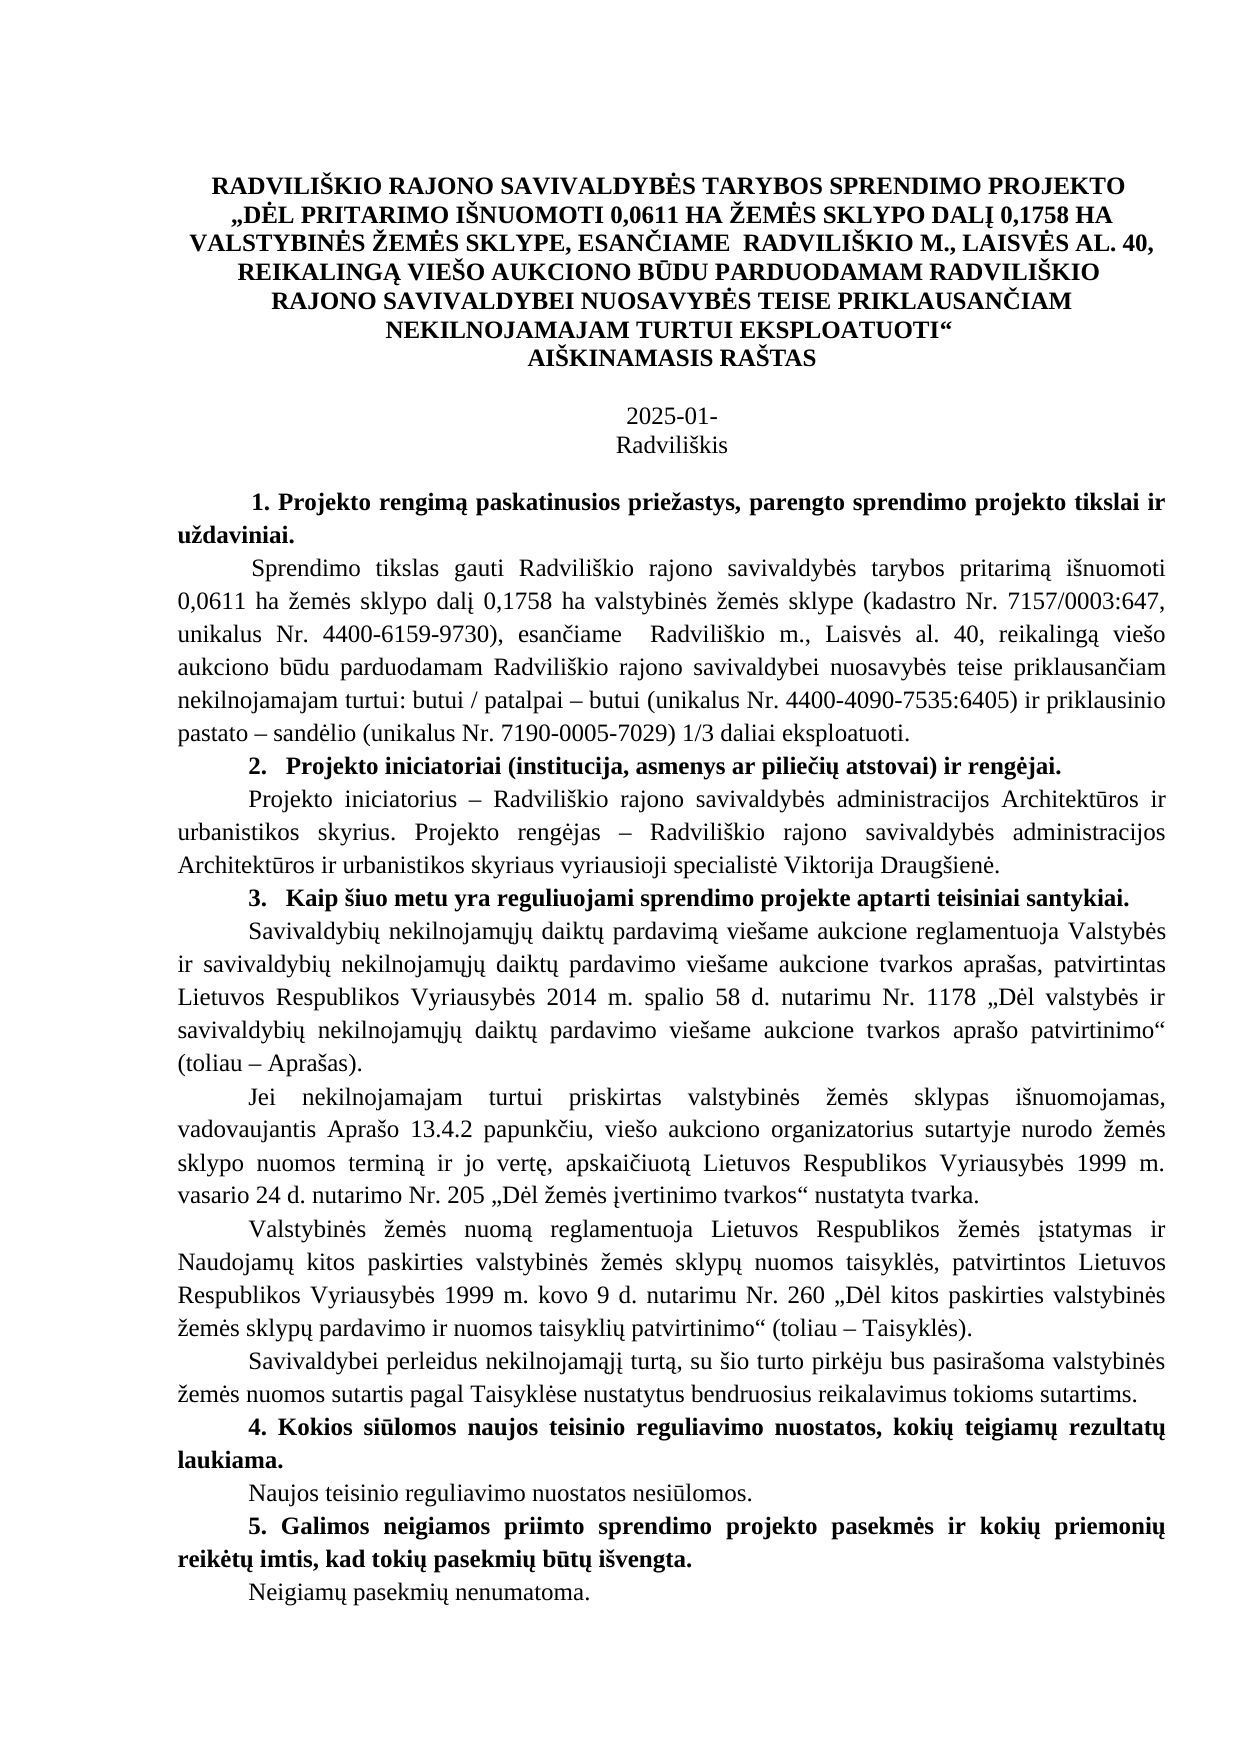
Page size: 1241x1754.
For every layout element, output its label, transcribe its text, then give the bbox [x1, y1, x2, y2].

text Savivaldybei perleidus nekilnojamąjį turtą, su šio turto pirkėju bus pasirašoma valstybinės žemės nuomos sutartis pagal Taisyklėse nustatytus bendruosius reikalavimus tokioms sutartims. [177, 1346, 1167, 1407]
text RAJONO SAVIVALDYBEI NUOSAVYBĖS TEISE PRIKLAUSANČIAM NEKILNOJAMAJAM TURTUI EKSPLOATUOTI“ [177, 286, 1167, 343]
text 4. Kokios siūlomos naujos teisinio reguliavimo nuostatos, kokių teigiamų rezultatų laukiama. [177, 1412, 1167, 1473]
text 1. Projekto rengimą paskatinusios priežastys, parengto sprendimo projekto tikslai ir uždaviniai. [177, 487, 1167, 549]
text 3. Kaip šiuo metu yra reguliuojami sprendimo projekte aptarti teisiniai santykiai. [248, 883, 1167, 912]
text Valstybinės žemės nuomą reglamentuoja Lietuvos Respublikos žemės įstatymas ir Naudojamų kitos paskirties valstybinės žemės sklypų nuomos taisyklės, patvirtintos Lietuvos Respublikos Vyriausybės 1999 m. kovo 9 d. nutarimu Nr. 260 „Dėl kitos paskirties valstybinės žemės sklypų pardavimo ir nuomos taisyklių patvirtinimo“ (toliau – Taisyklės). [177, 1214, 1167, 1341]
text Radviliškis [177, 430, 1167, 458]
text Sprendimo tikslas gauti Radviliškio rajono savivaldybės tarybos pritarimą išnuomoti 0,0611 ha žemės sklypo dalį 0,1758 ha valstybinės žemės sklype (kadastro Nr. 7157/0003:647, unikalus Nr. 4400-6159-9730), esančiame Radviliškio m., Laisvės al. 40, reikalingą viešo aukciono būdu parduodamam Radviliškio rajono savivaldybei nuosavybės teise priklausančiam nekilnojamajam turtui: butui / patalpai – butui (unikalus Nr. 4400-4090-7535:6405) ir priklausinio pastato – sandėlio (unikalus Nr. 7190-0005-7029) 1/3 daliai eksploatuoti. [177, 553, 1167, 747]
text Neigiamų pasekmių nenumatoma. [177, 1577, 1167, 1606]
text Jei nekilnojamajam turtui priskirtas valstybinės žemės sklypas išnuomojamas, vadovaujantis Aprašo 13.4.2 papunkčiu, viešo aukciono organizatorius sutartyje nurodo žemės sklypo nuomos terminą ir jo vertę, apskaičiuotą Lietuvos Respublikos Vyriausybės 1999 m. vasario 24 d. nutarimo Nr. 205 „Dėl žemės įvertinimo tvarkos“ nustatyta tvarka. [177, 1082, 1167, 1209]
text Savivaldybių nekilnojamųjų daiktų pardavimą viešame aukcione reglamentuoja Valstybės ir savivaldybių nekilnojamųjų daiktų pardavimo viešame aukcione tvarkos aprašas, patvirtintas Lietuvos Respublikos Vyriausybės 2014 m. spalio 58 d. nutarimu Nr. 1178 „Dėl valstybės ir savivaldybių nekilnojamųjų daiktų pardavimo viešame aukcione tvarkos aprašo patvirtinimo“ (toliau – Aprašas). [177, 916, 1167, 1077]
text Naujos teisinio reguliavimo nuostatos nesiūlomos. [177, 1478, 1167, 1507]
text Projekto iniciatorius – Radviliškio rajono savivaldybės administracijos Architektūros ir urbanistikos skyrius. Projekto rengėjas – Radviliškio rajono savivaldybės administracijos Architektūros ir urbanistikos skyriaus vyriausioji specialistė Viktorija Draugšienė. [177, 784, 1167, 879]
text 2. Projekto iniciatoriai (institucija, asmenys ar piliečių atstovai) ir rengėjai. [248, 751, 1167, 780]
text 2025-01- [177, 401, 1167, 430]
text RADVILIŠKIO RAJONO SAVIVALDYBĖS TARYBOS SPRENDIMO PROJEKTO [177, 171, 1167, 200]
text 5. Galimos neigiamos priimto sprendimo projekto pasekmės ir kokių priemonių reikėtų imtis, kad tokių pasekmių būtų išvengta. [177, 1511, 1167, 1573]
text AIŠKINAMASIS RAŠTAS [177, 343, 1167, 372]
text „DĖL PRITARIMO IŠNUOMOTI 0,0611 HA ŽEMĖS SKLYPO DALĮ 0,1758 HA VALSTYBINĖS ŽEMĖS SKLYPE, ESANČIAME RADVILIŠKIO M., LAISVĖS AL. 40, REIKALINGĄ VIEŠO AUKCIONO BŪDU PARDUODAMAM RADVILIŠKIO [177, 200, 1167, 286]
